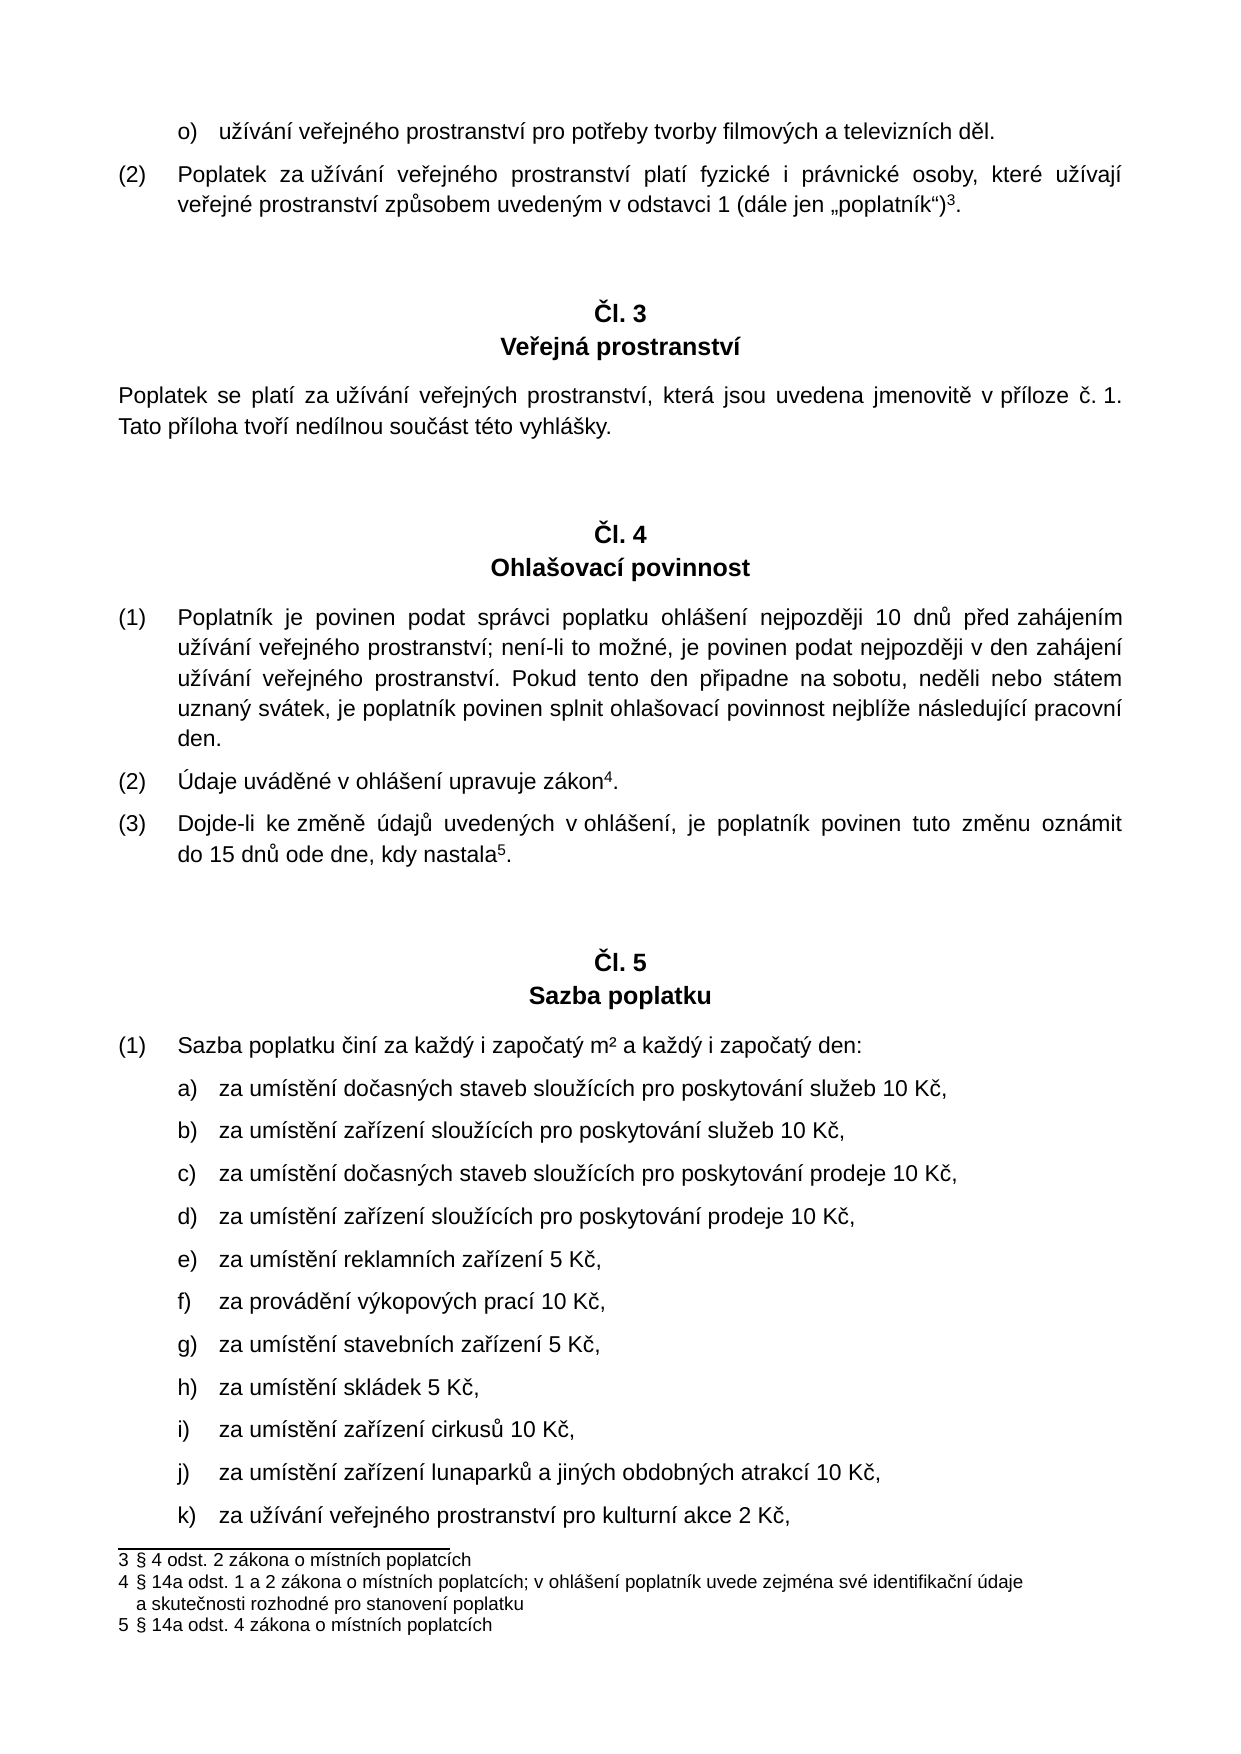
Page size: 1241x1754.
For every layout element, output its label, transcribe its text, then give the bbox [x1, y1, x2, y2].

list za umístění dočasných staveb sloužících pro poskytování prodeje 10 Kč, [177, 1160, 1122, 1187]
subtitle Čl. 4 Ohlašovací povinnost [118, 520, 1122, 582]
list za provádění výkopových prací 10 Kč, [177, 1288, 1122, 1315]
list užívání veřejného prostranství pro potřeby tvorby filmových a televizních děl. [177, 118, 1122, 144]
list za umístění reklamních zařízení 5 Kč, [177, 1246, 1122, 1272]
list Údaje uváděné v ohlášení upravuje zákon. [118, 768, 1122, 794]
list za umístění zařízení cirkusů 10 Kč, [177, 1416, 1122, 1443]
list za umístění zařízení sloužících pro poskytování služeb 10 Kč, [177, 1117, 1122, 1144]
list Dojde-li ke změně údajů uvedených v ohlášení, je poplatník povinen tuto změnu oznámit do 15 dnů ode dne, kdy nastala. [118, 810, 1122, 867]
list za užívání veřejného prostranství pro kulturní akce 2 Kč, [177, 1502, 1122, 1528]
list Sazba poplatku činí za každý i započatý m² a každý i započatý den: [118, 1032, 1122, 1058]
list za umístění skládek 5 Kč, [177, 1374, 1122, 1400]
list za umístění zařízení lunaparků a jiných obdobných atrakcí 10 Kč, [177, 1459, 1122, 1486]
subtitle Čl. 5 Sazba poplatku [118, 948, 1122, 1010]
list Poplatek za užívání veřejného prostranství platí fyzické i právnické osoby, které užívají veřejné prostranství způsobem uvedeným v odstavci 1 (dále jen „poplatník“). [118, 161, 1122, 217]
subtitle Čl. 3 Veřejná prostranství [118, 299, 1122, 361]
list § 14a odst. 4 zákona o místních poplatcích [118, 1614, 1122, 1635]
list za umístění dočasných staveb sloužících pro poskytování služeb 10 Kč, [177, 1075, 1122, 1101]
text Poplatek se platí za užívání veřejných prostranství, která jsou uvedena jmenovitě v příloze č. 1. Tato příloha tvoří nedílnou součást této vyhlášky. [118, 382, 1122, 439]
list Poplatník je povinen podat správci poplatku ohlášení nejpozději 10 dnů před zahájením užívání veřejného prostranství; není-li to možné, je povinen podat nejpozději v den zahájení užívání veřejného prostranství. Pokud tento den připadne na sobotu, neděli nebo státem uznaný svátek, je poplatník povinen splnit ohlašovací povinnost nejblíže následující pracovní den. [118, 604, 1122, 751]
list § 14a odst. 1 a 2 zákona o místních poplatcích; v ohlášení poplatník uvede zejména své identifikační údaje a skutečnosti rozhodné pro stanovení poplatku [118, 1571, 1122, 1614]
list § 4 odst. 2 zákona o místních poplatcích [118, 1549, 1122, 1571]
list za umístění stavebních zařízení 5 Kč, [177, 1331, 1122, 1357]
list za umístění zařízení sloužících pro poskytování prodeje 10 Kč, [177, 1203, 1122, 1229]
